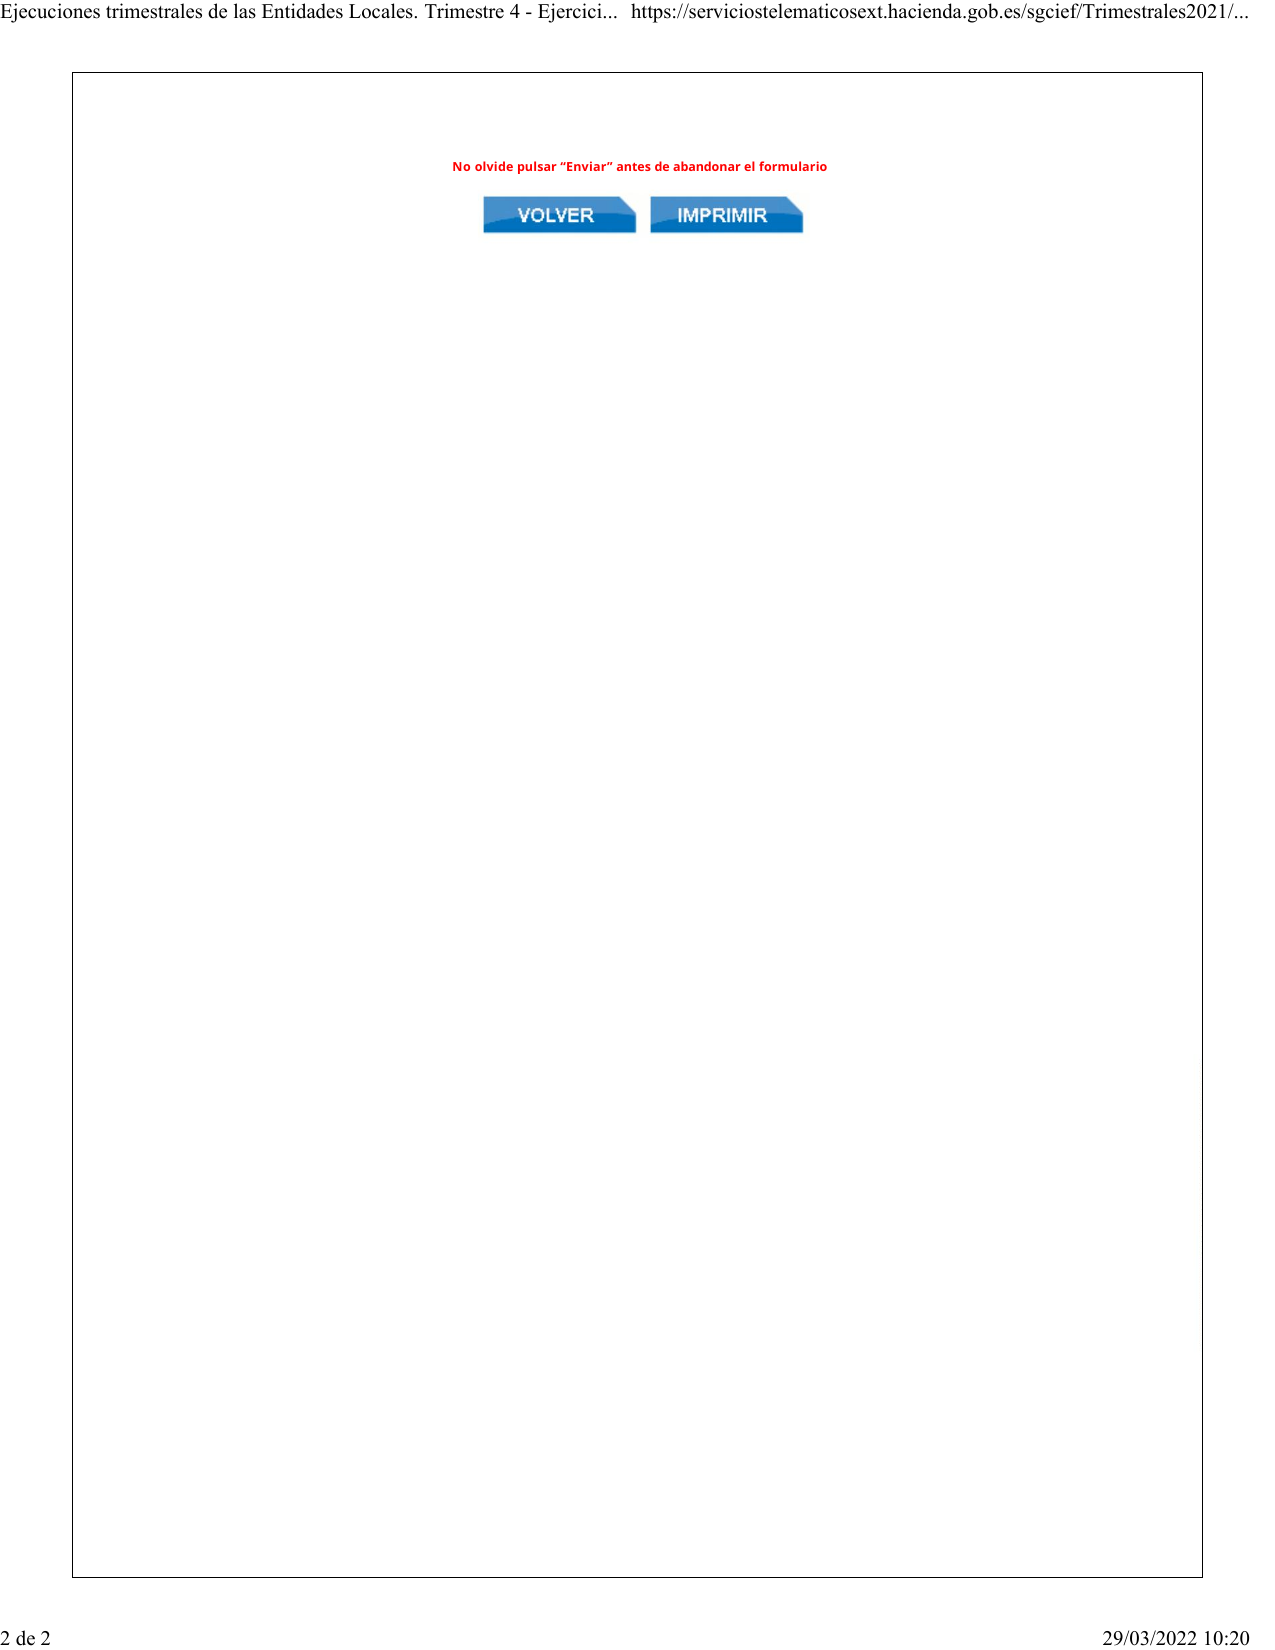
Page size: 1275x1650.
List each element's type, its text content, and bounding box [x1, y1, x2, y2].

text 2 [0, 1627, 16, 1650]
text de 2 [16, 1627, 76, 1650]
text 29/03/2022 10:20 [1102, 1627, 1275, 1650]
text https://serviciostelematicosext.hacienda.gob.es/sgcief/Trimestrales2021/... [631, 0, 1275, 23]
text No olvide pulsar “Enviar” antes de abandonar el formulario [452, 159, 851, 175]
text Ejecuciones trimestrales de las Entidades Locales. Trimestre 4 - Ejercici... [0, 0, 631, 23]
picture [73, 73, 1202, 1577]
